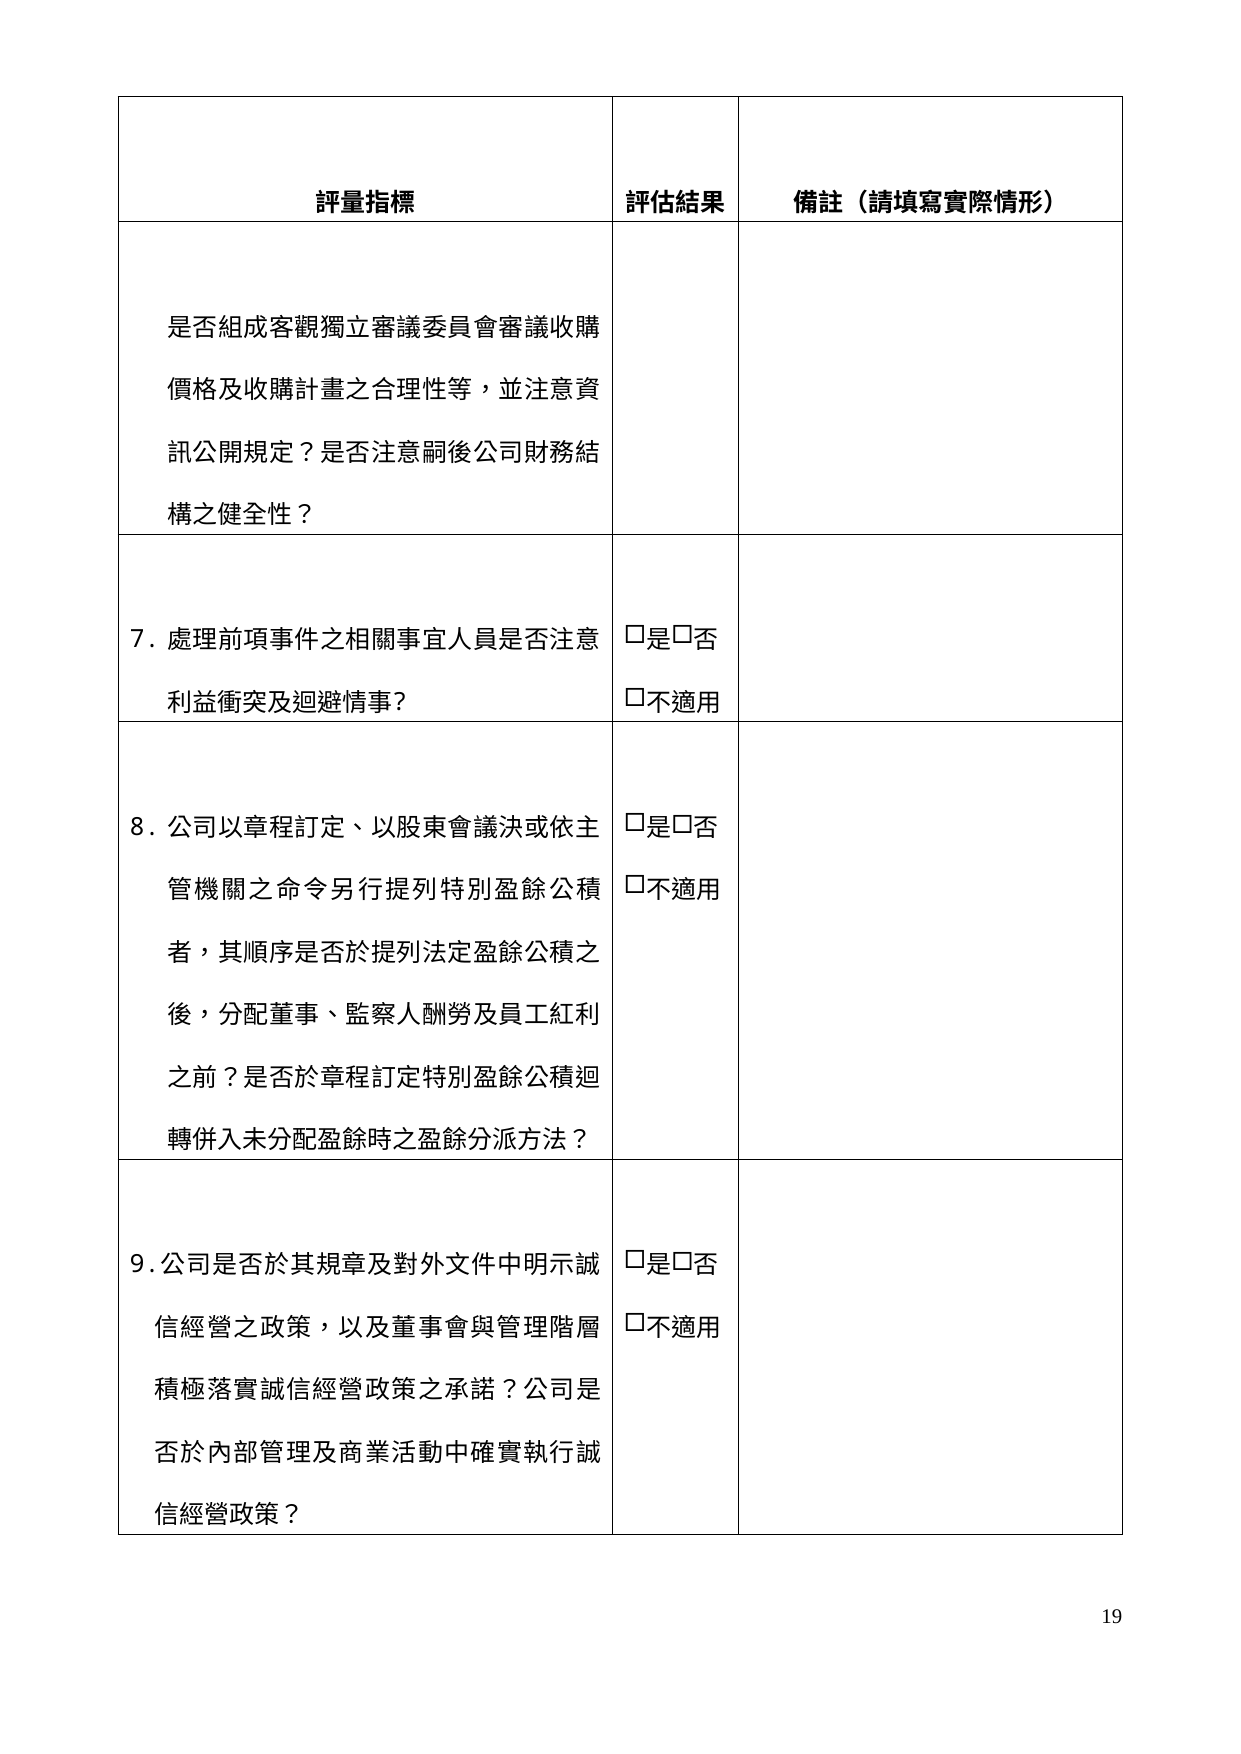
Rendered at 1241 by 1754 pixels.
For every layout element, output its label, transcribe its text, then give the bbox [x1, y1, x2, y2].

table_cell 是否 不適用 [613, 535, 738, 721]
table_header 評估結果 [613, 97, 738, 221]
table_cell 是否 不適用 [613, 722, 738, 1159]
table_header 評量指標 [119, 97, 612, 221]
table_cell [739, 722, 1122, 1159]
table_cell 處理前項事件之相關事宜人員是否注意利益衝突及迴避情事? [119, 535, 612, 721]
table_cell 是否 不適用 [613, 1160, 738, 1534]
table_cell [739, 222, 1122, 534]
table_cell [739, 535, 1122, 721]
table_cell 公司以章程訂定、以股東會議決或依主管機關之命令另行提列特別盈餘公積者，其順序是否於提列法定盈餘公積之後，分配董事、監察人酬勞及員工紅利之前？是否於章程訂定特別盈餘公積迴轉併入未分配盈餘時之盈餘分派方法？ [119, 722, 612, 1159]
table_cell [739, 1160, 1122, 1534]
table_cell [613, 222, 738, 534]
table_cell 9.公司是否於其規章及對外文件中明示誠信經營之政策，以及董事會與管理階層積極落實誠信經營政策之承諾？公司是否於內部管理及商業活動中確實執行誠信經營政策？ [119, 1160, 612, 1534]
table_header 備註（請填寫實際情形） [739, 97, 1122, 221]
table_cell 是否組成客觀獨立審議委員會審議收購價格及收購計畫之合理性等，並注意資訊公開規定？是否注意嗣後公司財務結構之健全性？ [119, 222, 612, 534]
